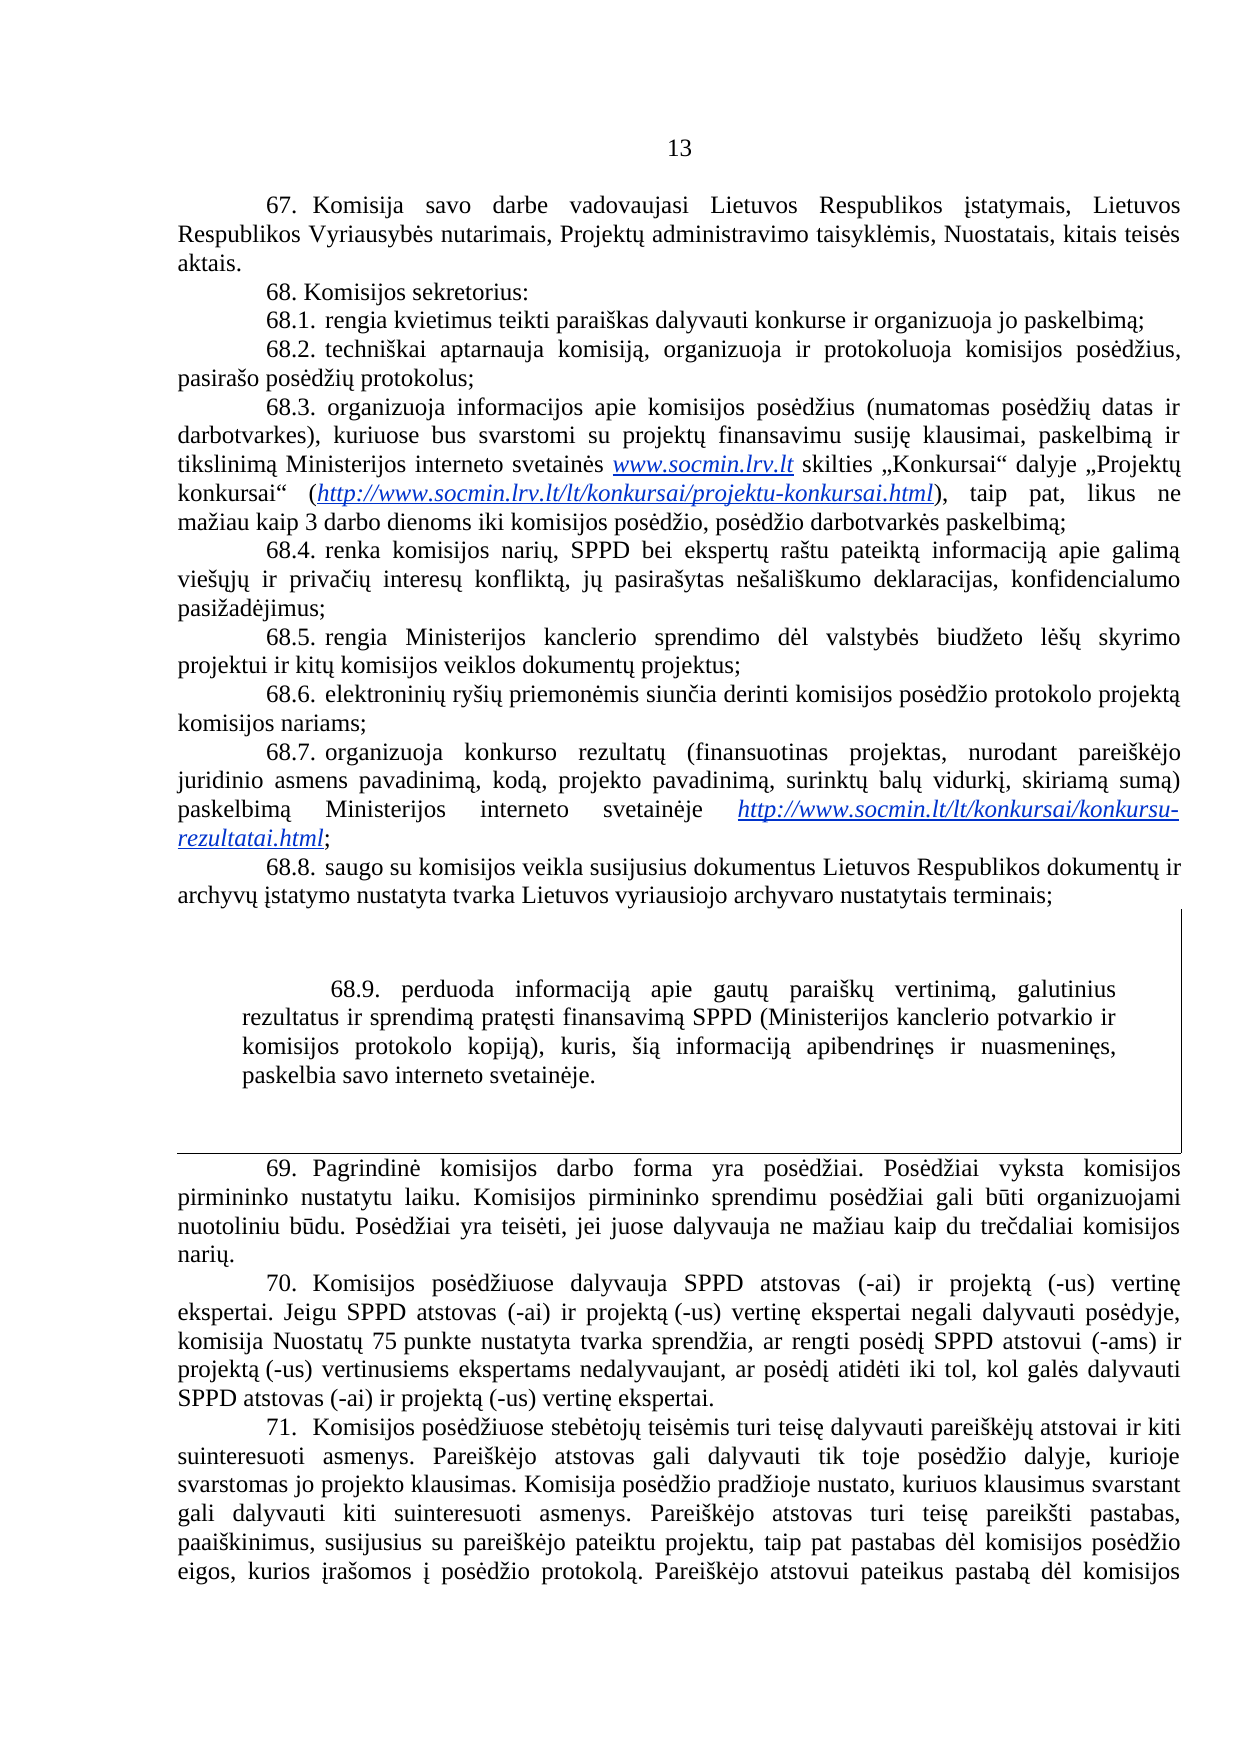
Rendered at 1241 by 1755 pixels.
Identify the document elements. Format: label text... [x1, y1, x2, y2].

text 71. Komisijos posėdžiuose stebėtojų teisėmis turi teisę dalyvauti pareiškėjų atstovai ir kiti suinteresuoti asmenys. Pareiškėjo atstovas gali dalyvauti tik toje posėdžio dalyje, kurioje svarstomas jo projekto klausimas. Komisija posėdžio pradžioje nustato, kuriuos klausimus svarstant gali dalyvauti kiti suinteresuoti asmenys. Pareiškėjo atstovas turi teisę pareikšti pastabas, paaiškinimus, susijusius su pareiškėjo pateiktu projektu, taip pat pastabas dėl komisijos posėdžio eigos, kurios įrašomos į posėdžio protokolą. Pareiškėjo atstovui pateikus pastabą dėl komisijos [177, 1412, 1181, 1584]
text 68.9. perduoda informaciją apie gautų paraiškų vertinimą, galutinius rezultatus ir sprendimą pratęsti finansavimą SPPD (Ministerijos kanclerio potvarkio ir komisijos protokolo kopiją), kuris, šią informaciją apibendrinęs ir nuasmeninęs, paskelbia savo interneto svetainėje. [177, 909, 1181, 1153]
text 68.5. rengia Ministerijos kanclerio sprendimo dėl valstybės biudžeto lėšų skyrimo projektui ir kitų komisijos veiklos dokumentų projektus; [177, 622, 1181, 679]
text 68.8. saugo su komisijos veikla susijusius dokumentus Lietuvos Respublikos dokumentų ir archyvų įstatymo nustatyta tvarka Lietuvos vyriausiojo archyvaro nustatytais terminais; [177, 852, 1181, 909]
text 70. Komisijos posėdžiuose dalyvauja SPPD atstovas (-ai) ir projektą (-us) vertinę ekspertai. Jeigu SPPD atstovas (-ai) ir projektą (‑us) vertinę ekspertai negali dalyvauti posėdyje, komisija Nuostatų 75 punkte nustatyta tvarka sprendžia, ar rengti posėdį SPPD atstovui (-ams) ir projektą (‑us) vertinusiems ekspertams nedalyvaujant, ar posėdį atidėti iki tol, kol galės dalyvauti SPPD atstovas (‑ai) ir projektą (-us) vertinę ekspertai. [177, 1268, 1181, 1412]
text 68.2. techniškai aptarnauja komisiją, organizuoja ir protokoluoja komisijos posėdžius, pasirašo posėdžių protokolus; [177, 334, 1181, 392]
text 68.7. organizuoja konkurso rezultatų (finansuotinas projektas, nurodant pareiškėjo juridinio asmens pavadinimą, kodą, projekto pavadinimą, surinktų balų vidurkį, skiriamą sumą) paskelbimą Ministerijos interneto svetainėje http://www.socmin.lt/lt/konkursai/konkursu-rezultatai.html; [177, 737, 1181, 852]
text 68.6. elektroninių ryšių priemonėmis siunčia derinti komisijos posėdžio protokolo projektą komisijos nariams; [177, 679, 1181, 737]
text 68.3. organizuoja informacijos apie komisijos posėdžius (numatomas posėdžių datas ir darbotvarkes), kuriuose bus svarstomi su projektų finansavimu susiję klausimai, paskelbimą ir tikslinimą Ministerijos interneto svetainės www.socmin.lrv.lt skilties „Konkursai“ dalyje „Projektų konkursai“ (http://www.socmin.lrv.lt/lt/konkursai/projektu-konkursai.html), taip pat, likus ne mažiau kaip 3 darbo dienoms iki komisijos posėdžio, posėdžio darbotvarkės paskelbimą; [177, 392, 1181, 535]
text 68.1. rengia kvietimus teikti paraiškas dalyvauti konkurse ir organizuoja jo paskelbimą; [177, 305, 1181, 334]
text 68. Komisijos sekretorius: [177, 277, 1181, 305]
text 67. Komisija savo darbe vadovaujasi Lietuvos Respublikos įstatymais, Lietuvos Respublikos Vyriausybės nutarimais, Projektų administravimo taisyklėmis, Nuostatais, kitais teisės aktais. [177, 190, 1181, 277]
text 69. Pagrindinė komisijos darbo forma yra posėdžiai. Posėdžiai vyksta komisijos pirmininko nustatytu laiku. Komisijos pirmininko sprendimu posėdžiai gali būti organizuojami nuotoliniu būdu. Posėdžiai yra teisėti, jei juose dalyvauja ne mažiau kaip du trečdaliai komisijos narių. [177, 1153, 1181, 1268]
text 68.4. renka komisijos narių, SPPD bei ekspertų raštu pateiktą informaciją apie galimą viešųjų ir privačių interesų konfliktą, jų pasirašytas nešališkumo deklaracijas, konfidencialumo pasižadėjimus; [177, 535, 1181, 622]
